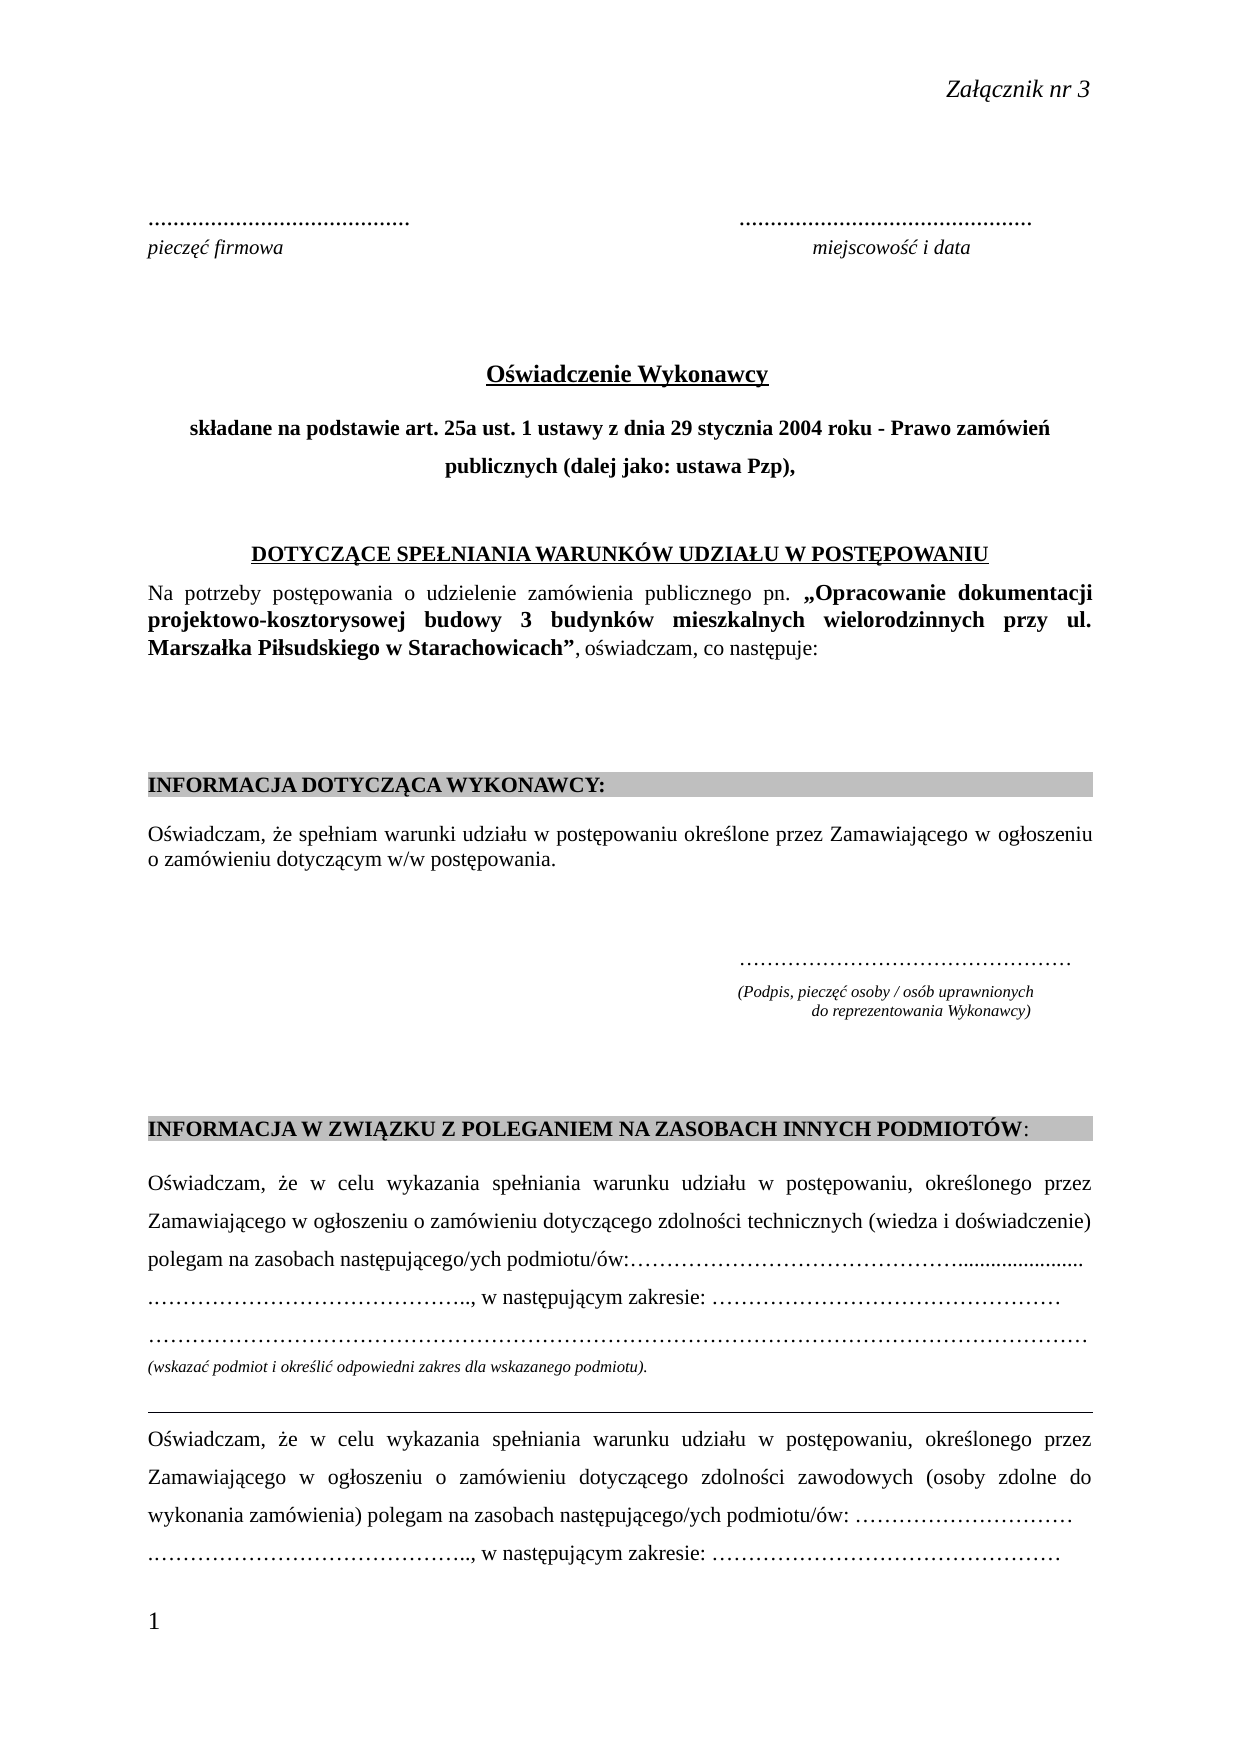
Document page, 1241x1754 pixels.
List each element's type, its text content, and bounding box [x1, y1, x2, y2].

text Oświadczam, że spełniam warunki udziału w postępowaniu określone przez Zamawiającego w ogłoszeniu o zamówieniu dotyczącym w/w postępowania. [148, 821, 1093, 872]
text ………………………………………………………………………………………………………………… (wskazać podmiot i określić odpowiedni zakres dla wskazanego podmiotu). [148, 1322, 1093, 1376]
text (Podpis, pieczęć osoby / osób uprawnionych [738, 982, 1093, 1001]
text Załącznik nr 3 [148, 74, 1093, 102]
text .…………………………………….., w następującym zakresie: ………………………………………… [148, 1284, 1093, 1309]
text INFORMACJA W ZWIĄZKU Z POLEGANIEM NA ZASOBACH INNYCH PODMIOTÓW: [148, 1116, 1093, 1141]
text Oświadczam, że w celu wykazania spełniania warunku udziału w postępowaniu, określonego przez Zamawiającego w ogłoszeniu o zamówieniu dotyczącego zdolności zawodowych (osoby zdolne do wykonania zamówienia) polegam na zasobach następującego/ych podmiotu/ów: ………………………… [148, 1426, 1093, 1527]
text Na potrzeby postępowania o udzielenie zamówienia publicznego pn. „Opracowanie dokumentacji projektowo-kosztorysowej budowy 3 budynków mieszkalnych wielorodzinnych przy ul. Marszałka Piłsudskiego w Starachowicach”, oświadczam, co następuje: [148, 579, 1093, 660]
text DOTYCZĄCE SPEŁNIANIA WARUNKÓW UDZIAŁU W POSTĘPOWANIU [148, 541, 1093, 566]
text Oświadczam, że w celu wykazania spełniania warunku udziału w postępowaniu, określonego przez Zamawiającego w ogłoszeniu o zamówieniu dotyczącego zdolności technicznych (wiedza i doświadczenie) polegam na zasobach następującego/ych podmiotu/ów:………………………………………....................... [148, 1170, 1093, 1271]
text składane na podstawie art. 25a ust. 1 ustawy z dnia 29 stycznia 2004 roku - Prawo zamówień publicznych (dalej jako: ustawa Pzp), [148, 415, 1093, 478]
text ………………………………………… [148, 946, 1093, 970]
text Oświadczenie Wykonawcy [162, 359, 1093, 388]
text INFORMACJA DOTYCZĄCA WYKONAWCY: [148, 772, 1093, 797]
text .…………………………………….., w następującym zakresie: ………………………………………… [148, 1539, 1093, 1565]
text .......................................... ............................................... pieczęć firmowa miejscowość i data [148, 202, 1093, 260]
text do reprezentowania Wykonawcy) [738, 1001, 1093, 1020]
